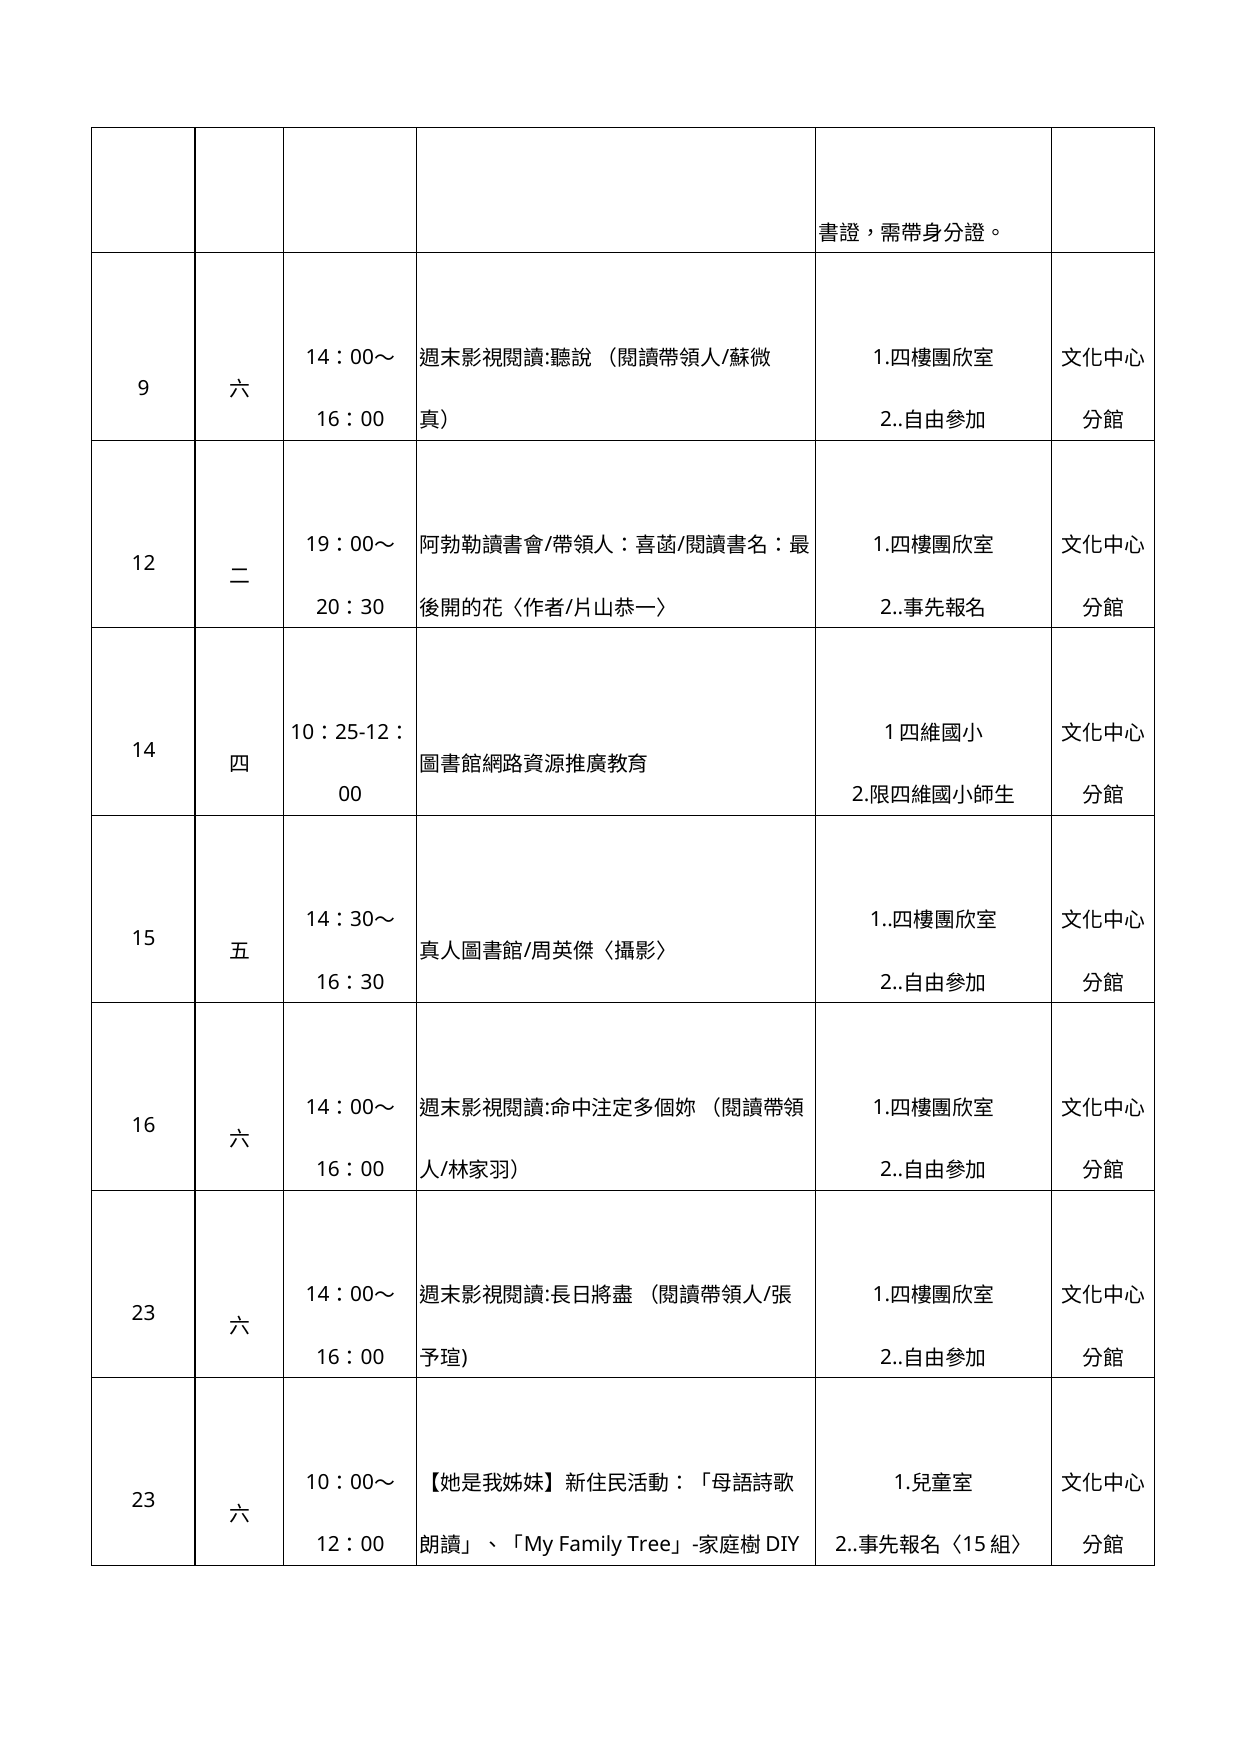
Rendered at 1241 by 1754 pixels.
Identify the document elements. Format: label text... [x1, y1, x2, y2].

table_cell 文化中心分館 [1052, 1003, 1154, 1189]
table_cell 1.四樓團欣室 2..自由參加 [816, 253, 1051, 439]
table_cell 書證，需帶身分證。 [816, 128, 1051, 252]
table_cell 10：00～12：00 [284, 1378, 416, 1564]
table_cell 14：30～16：30 [284, 816, 416, 1002]
table_cell 週末影視閱讀:長日將盡 （閱讀帶領人/張予瑄) [417, 1191, 815, 1377]
table_cell 23 [92, 1378, 194, 1564]
table_cell 14：00～16：00 [284, 1191, 416, 1377]
table_cell 六 [196, 1003, 283, 1189]
table_cell [417, 128, 815, 252]
table_cell 五 [196, 816, 283, 1002]
table_cell 14：00～16：00 [284, 1003, 416, 1189]
table_cell 10：25-12：00 [284, 628, 416, 814]
table_cell 9 [92, 253, 194, 439]
table_cell 二 [196, 441, 283, 627]
table_cell [1052, 128, 1154, 252]
table_cell 1.四樓團欣室 2..自由參加 [816, 1191, 1051, 1377]
table_cell 文化中心分館 [1052, 628, 1154, 814]
table_cell 1.兒童室 2..事先報名〈15組〉 [816, 1378, 1051, 1564]
table_cell 14：00～16：00 [284, 253, 416, 439]
table_cell 週末影視閱讀:聽說 （閱讀帶領人/蘇微真） [417, 253, 815, 439]
table_cell 14 [92, 628, 194, 814]
table_cell 真人圖書館/周英傑〈攝影〉 [417, 816, 815, 1002]
table_cell 六 [196, 253, 283, 439]
table_cell 【她是我姊妹】新住民活動：「母語詩歌朗讀」、「My Family Tree」-家庭樹DIY [417, 1378, 815, 1564]
table_cell [284, 128, 416, 252]
table_cell [92, 128, 194, 252]
table_cell 文化中心分館 [1052, 1378, 1154, 1564]
table_cell 四 [196, 628, 283, 814]
table_cell 六 [196, 1191, 283, 1377]
table_cell 16 [92, 1003, 194, 1189]
table_cell 阿勃勒讀書會/帶領人：喜菡/閱讀書名：最後開的花〈作者/片山恭一〉 [417, 441, 815, 627]
table_cell [196, 128, 283, 252]
table_cell 15 [92, 816, 194, 1002]
table_cell 圖書館網路資源推廣教育 [417, 628, 815, 814]
table_cell 文化中心分館 [1052, 253, 1154, 439]
table_cell 12 [92, 441, 194, 627]
table_cell 23 [92, 1191, 194, 1377]
table_cell 文化中心分館 [1052, 1191, 1154, 1377]
table_cell 文化中心分館 [1052, 816, 1154, 1002]
table_cell 週末影視閱讀:命中注定多個妳 （閱讀帶領人/林家羽） [417, 1003, 815, 1189]
table_cell 1四維國小 2.限四維國小師生 [816, 628, 1051, 814]
table_cell 19：00～20：30 [284, 441, 416, 627]
table_cell 1.四樓團欣室 2..事先報名 [816, 441, 1051, 627]
table_cell 1..四樓團欣室 2..自由參加 [816, 816, 1051, 1002]
table_cell 文化中心分館 [1052, 441, 1154, 627]
table_cell 1.四樓團欣室 2..自由參加 [816, 1003, 1051, 1189]
table_cell 六 [196, 1378, 283, 1564]
